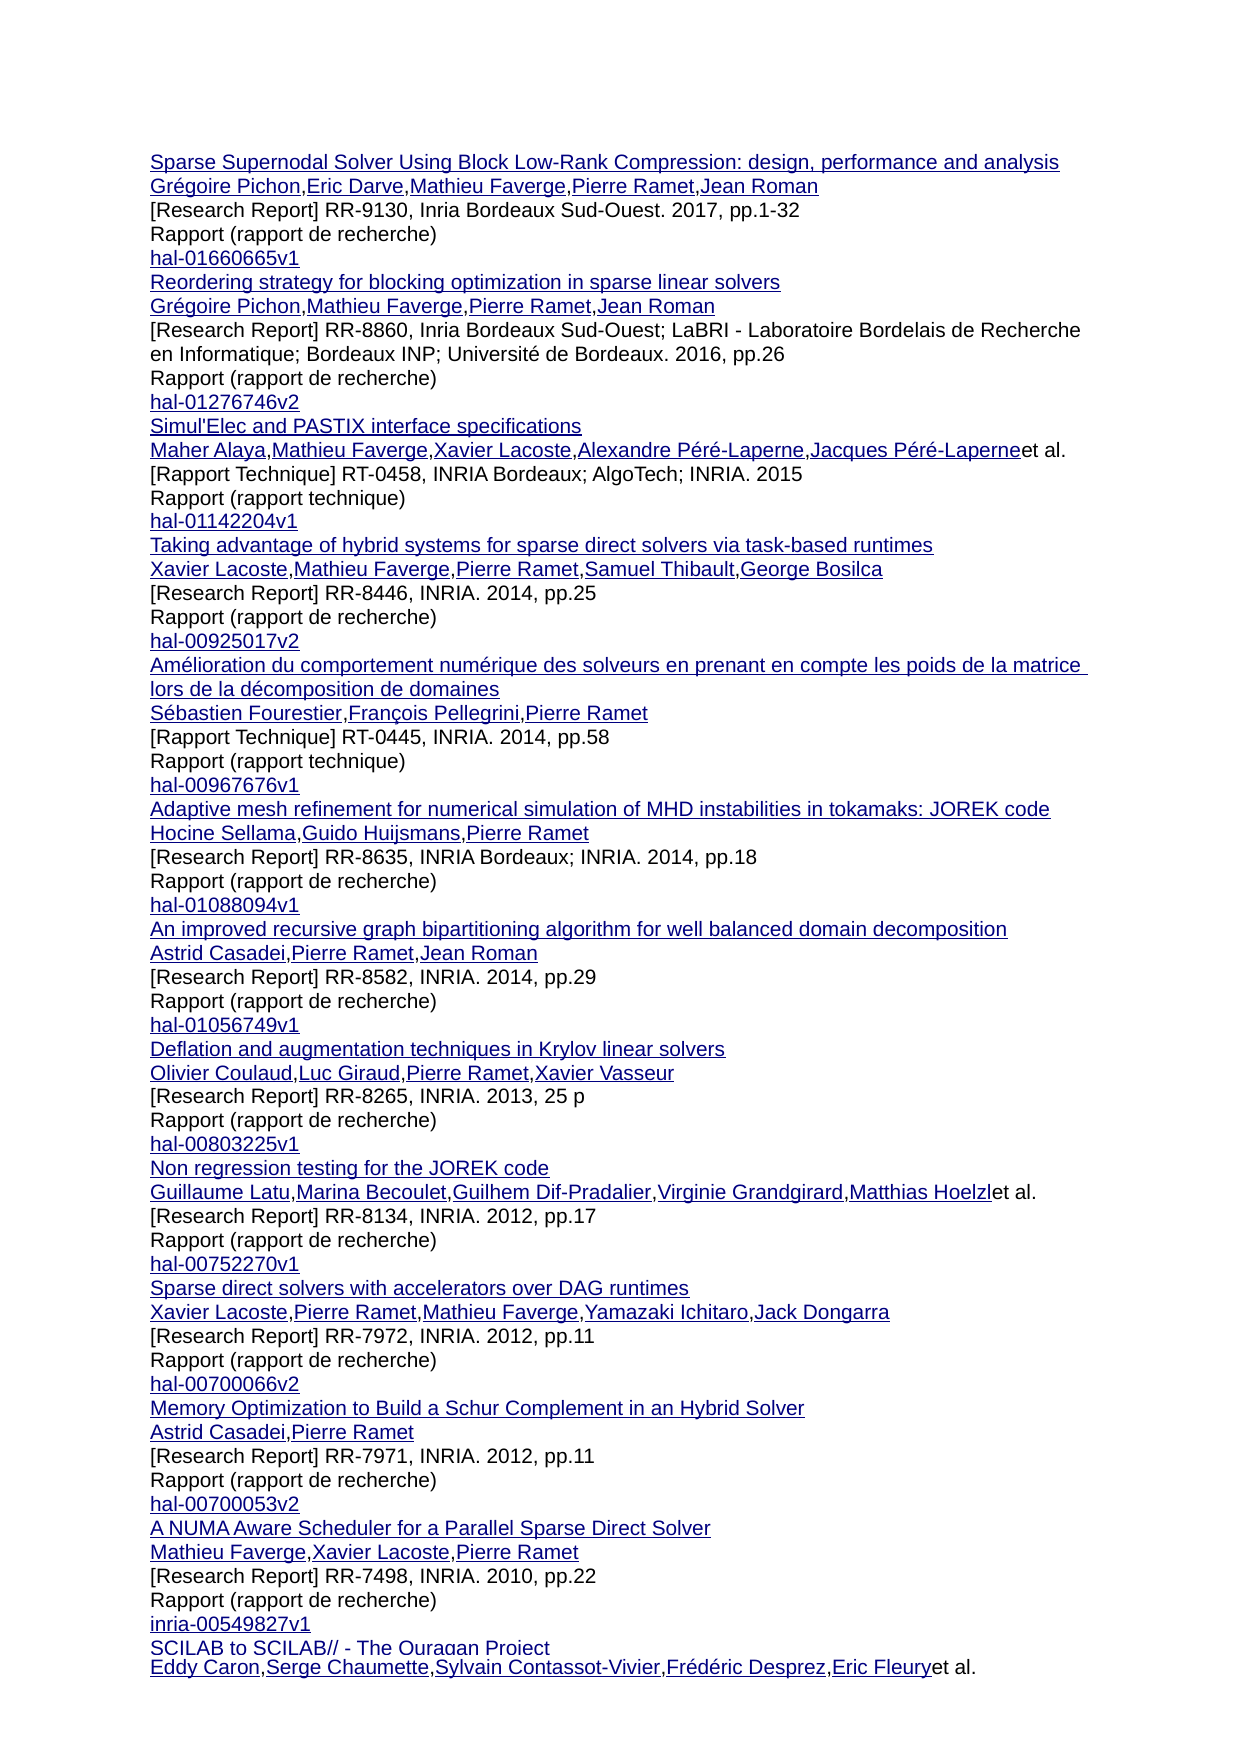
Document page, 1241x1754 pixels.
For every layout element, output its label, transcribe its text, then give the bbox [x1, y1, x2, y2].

table_cell Amélioration du comportement numérique des solveurs en prenant en compte les poids de la matrice lors de la décomposition de domaines Sébastien Fourestier,François Pellegrini,Pierre Ramet [Rapport Technique] RT-0445, INRIA. 2014, pp.58 Rapport (rapport technique) hal-00967676v1 [150, 653, 1090, 797]
table_cell Reordering strategy for blocking optimization in sparse linear solvers Grégoire Pichon,Mathieu Faverge,Pierre Ramet,Jean Roman [Research Report] RR-8860, Inria Bordeaux Sud-Ouest; LaBRI - Laboratoire Bordelais de Recherche en Informatique; Bordeaux INP; Université de Bordeaux. 2016, pp.26 Rapport (rapport de recherche) hal-01276746v2 [150, 270, 1090, 413]
table_cell Non regression testing for the JOREK code Guillaume Latu,Marina Becoulet,Guilhem Dif-Pradalier,Virginie Grandgirard,Matthias Hoelzlet al. [Research Report] RR-8134, INRIA. 2012, pp.17 Rapport (rapport de recherche) hal-00752270v1 [150, 1156, 1090, 1276]
table_cell Memory Optimization to Build a Schur Complement in an Hybrid Solver Astrid Casadei,Pierre Ramet [Research Report] RR-7971, INRIA. 2012, pp.11 Rapport (rapport de recherche) hal-00700053v2 [150, 1396, 1090, 1516]
table_cell Deflation and augmentation techniques in Krylov linear solvers Olivier Coulaud,Luc Giraud,Pierre Ramet,Xavier Vasseur [Research Report] RR-8265, INRIA. 2013, 25 p Rapport (rapport de recherche) hal-00803225v1 [150, 1036, 1090, 1156]
table_cell Simul'Elec and PASTIX interface specifications Maher Alaya,Mathieu Faverge,Xavier Lacoste,Alexandre Péré-Laperne,Jacques Péré-Laperneet al. [Rapport Technique] RT-0458, INRIA Bordeaux; AlgoTech; INRIA. 2015 Rapport (rapport technique) hal-01142204v1 [150, 414, 1090, 533]
table_cell Sparse Supernodal Solver Using Block Low-Rank Compression: design, performance and analysis Grégoire Pichon,Eric Darve,Mathieu Faverge,Pierre Ramet,Jean Roman [Research Report] RR-9130, Inria Bordeaux Sud-Ouest. 2017, pp.1-32 Rapport (rapport de recherche) hal-01660665v1 [150, 150, 1090, 270]
table_cell A NUMA Aware Scheduler for a Parallel Sparse Direct Solver Mathieu Faverge,Xavier Lacoste,Pierre Ramet [Research Report] RR-7498, INRIA. 2010, pp.22 Rapport (rapport de recherche) inria-00549827v1 [150, 1516, 1090, 1635]
table_cell Sparse direct solvers with accelerators over DAG runtimes Xavier Lacoste,Pierre Ramet,Mathieu Faverge,Yamazaki Ichitaro,Jack Dongarra [Research Report] RR-7972, INRIA. 2012, pp.11 Rapport (rapport de recherche) hal-00700066v2 [150, 1276, 1090, 1396]
table_cell Adaptive mesh refinement for numerical simulation of MHD instabilities in tokamaks: JOREK code Hocine Sellama,Guido Huijsmans,Pierre Ramet [Research Report] RR-8635, INRIA Bordeaux; INRIA. 2014, pp.18 Rapport (rapport de recherche) hal-01088094v1 [150, 797, 1090, 917]
table_cell Taking advantage of hybrid systems for sparse direct solvers via task-based runtimes Xavier Lacoste,Mathieu Faverge,Pierre Ramet,Samuel Thibault,George Bosilca [Research Report] RR-8446, INRIA. 2014, pp.25 Rapport (rapport de recherche) hal-00925017v2 [150, 533, 1090, 653]
table_cell SCILAB to SCILAB// - The Ouragan Project Eddy Caron,Serge Chaumette,Sylvain Contassot-Vivier,Frédéric Desprez,Eric Fleuryet al. [150, 1635, 1090, 1679]
table_cell An improved recursive graph bipartitioning algorithm for well balanced domain decomposition Astrid Casadei,Pierre Ramet,Jean Roman [Research Report] RR-8582, INRIA. 2014, pp.29 Rapport (rapport de recherche) hal-01056749v1 [150, 917, 1090, 1036]
